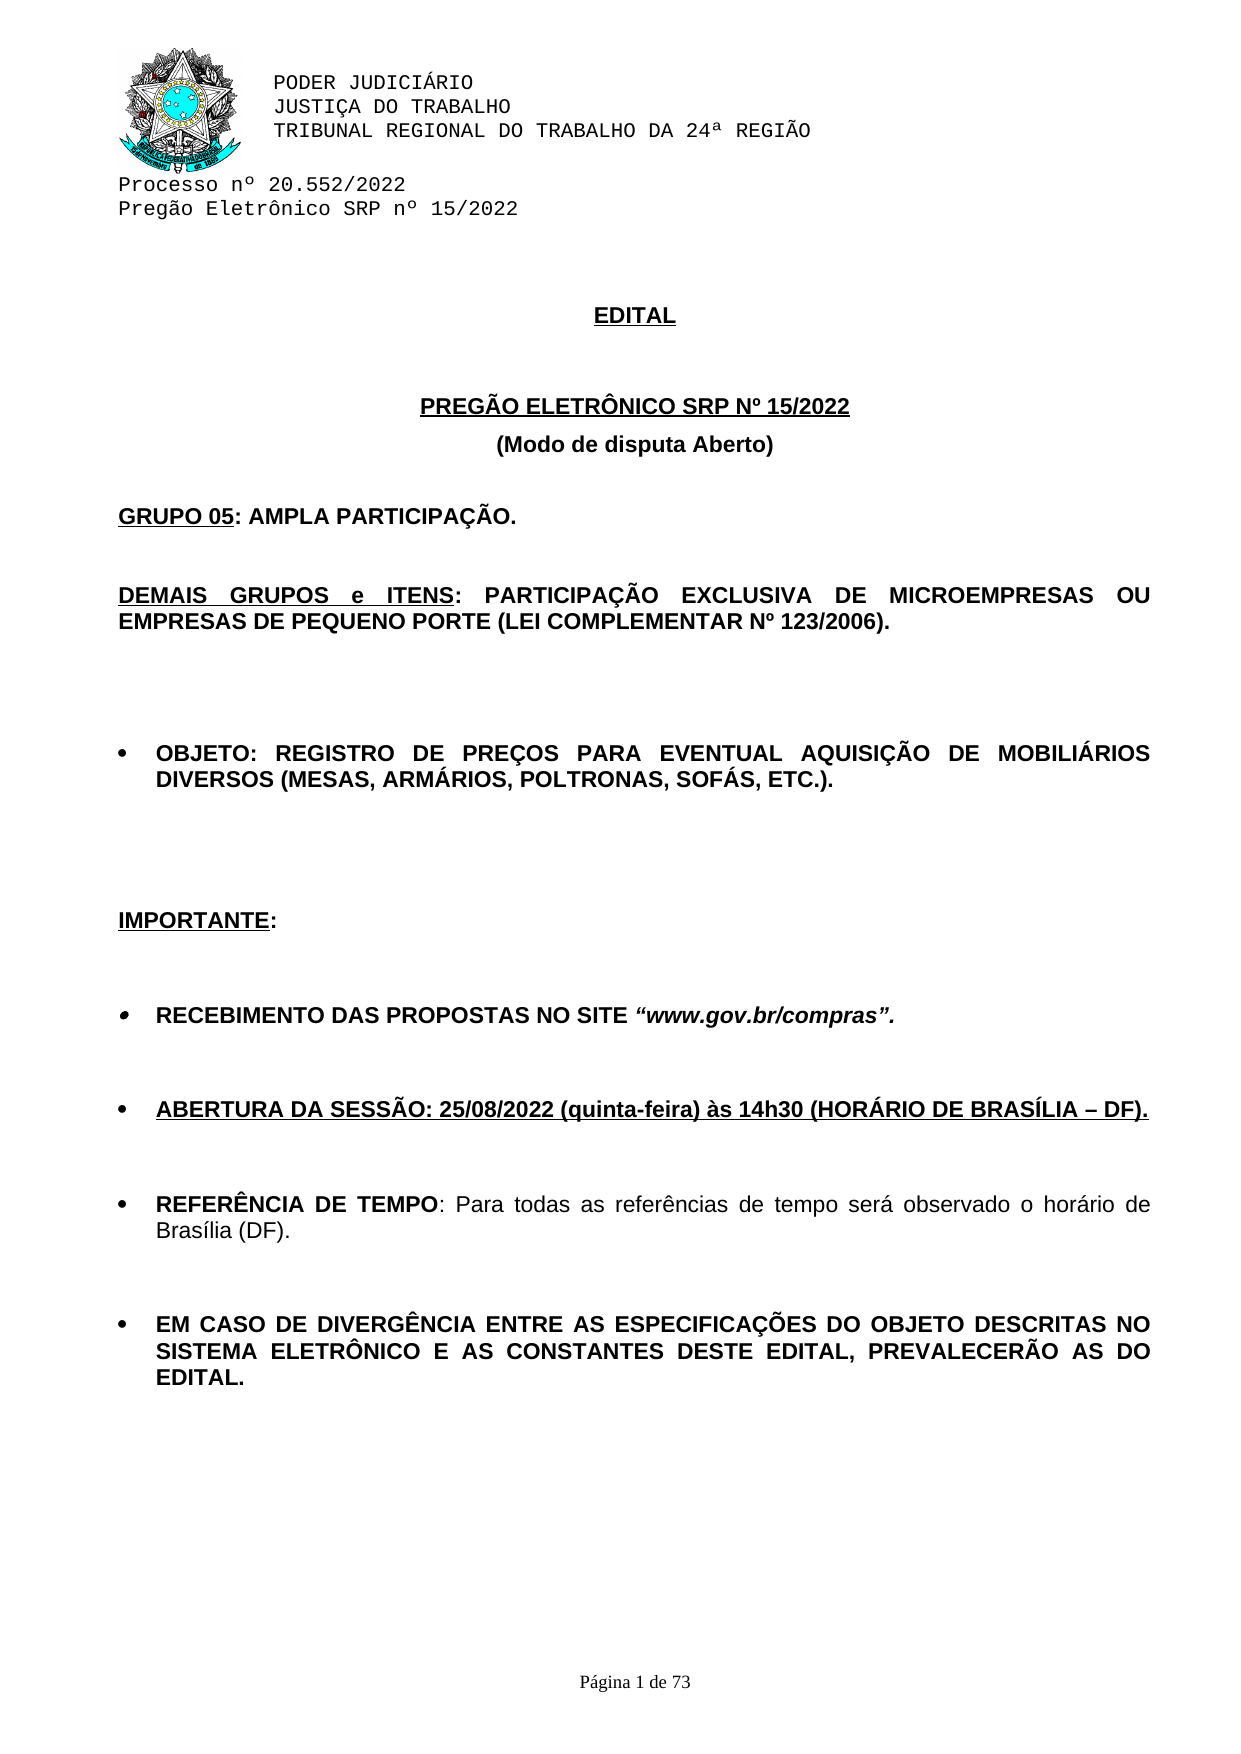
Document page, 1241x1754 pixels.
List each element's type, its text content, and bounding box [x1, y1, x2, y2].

list RECEBIMENTO DAS PROPOSTAS NO SITE “www.gov.br/compras”. [118, 1002, 1152, 1028]
list EM CASO DE DIVERGÊNCIA ENTRE AS ESPECIFICAÇÕES DO OBJETO DESCRITAS NO SISTEMA ELETRÔNICO E AS CONSTANTES DESTE EDITAL, PREVALECERÃO AS DO EDITAL. [118, 1311, 1152, 1390]
list OBJETO: REGISTRO DE PREÇOS PARA EVENTUAL AQUISIÇÃO DE MOBILIÁRIOS DIVERSOS (MESAS, ARMÁRIOS, POLTRONAS, SOFÁS, ETC.). [118, 739, 1152, 792]
list ABERTURA DA SESSÃO: 25/08/2022 (quinta-feira) às 14h30 (HORÁRIO DE BRASÍLIA – DF). [118, 1096, 1152, 1122]
text (Modo de disputa Aberto) [118, 431, 1152, 458]
subtitle PREGÃO ELETRÔNICO SRP Nº 15/2022 [118, 393, 1152, 419]
list REFERÊNCIA DE TEMPO: Para todas as referências de tempo será observado o horário de Brasília (DF). [118, 1191, 1152, 1243]
text GRUPO 05: AMPLA PARTICIPAÇÃO. [118, 503, 1152, 529]
subtitle EDITAL [118, 302, 1152, 329]
text DEMAIS GRUPOS e ITENS: PARTICIPAÇÃO EXCLUSIVA DE MICROEMPRESAS OU EMPRESAS DE PEQUENO PORTE (LEI COMPLEMENTAR Nº 123/2006). [118, 582, 1152, 635]
picture [118, 47, 243, 174]
text IMPORTANTE: [118, 907, 1152, 934]
